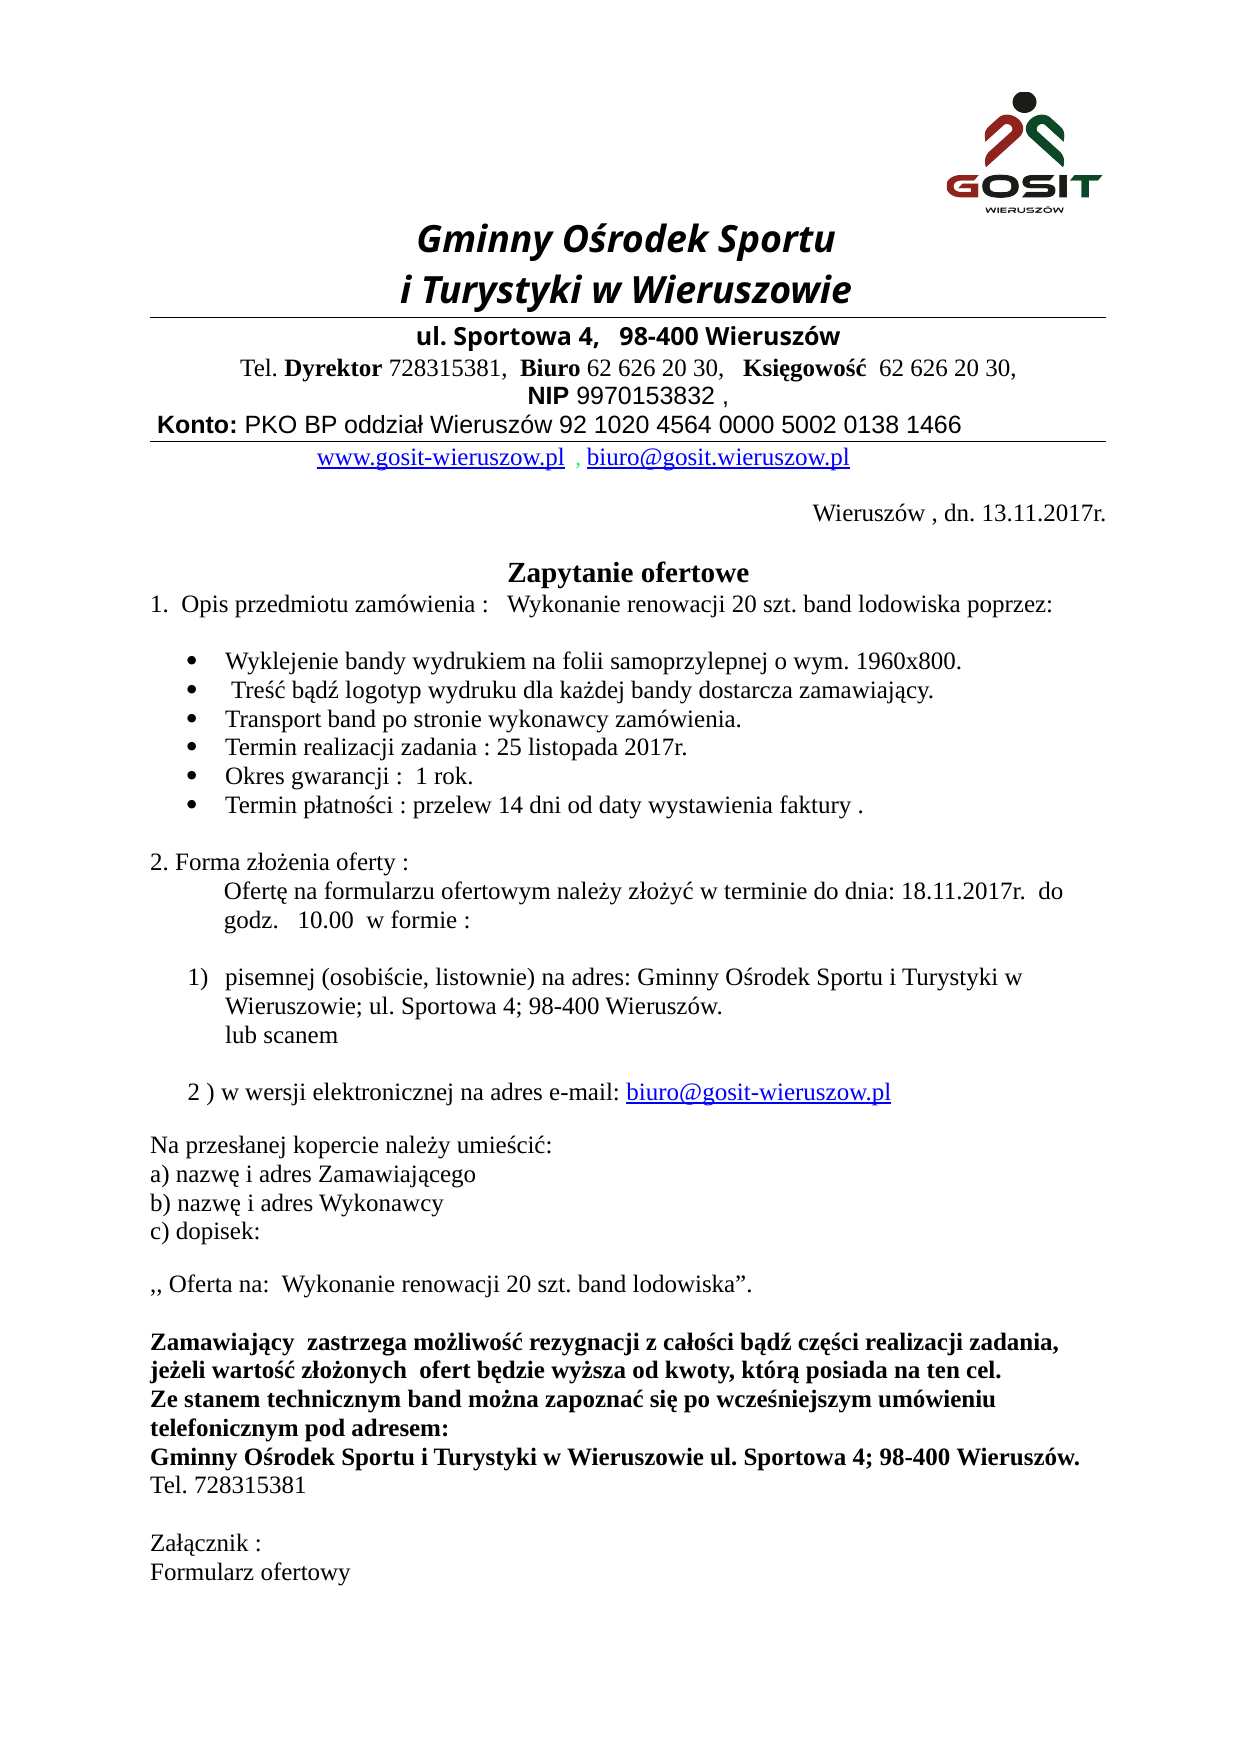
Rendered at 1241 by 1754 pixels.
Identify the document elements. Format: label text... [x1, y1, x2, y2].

list Okres gwarancji : 1 rok. [187, 761, 1106, 790]
list Transport band po stronie wykonawcy zamówienia. [187, 704, 1106, 732]
text Ze stanem technicznym band można zapoznać się po wcześniejszym umówieniu telefonicznym pod adresem: [150, 1384, 1106, 1442]
text Gminny Ośrodek Sportu i Turystyki w Wieruszowie ul. Sportowa 4; 98-400 Wieruszów. [150, 1442, 1106, 1471]
text Tel. Dyrektor 728315381, Biuro 62 626 20 30, Księgowość 62 626 20 30, [150, 353, 1106, 381]
text 2 ) w wersji elektronicznej na adres e-mail: biuro@gosit-wieruszow.pl [150, 1077, 1106, 1106]
text Formularz ofertowy [150, 1557, 1106, 1586]
text Załącznik : [150, 1528, 1106, 1557]
list Wyklejenie bandy wydrukiem na folii samoprzylepnej o wym. 1960x800. [187, 646, 1106, 675]
text Konto: PKO BP oddział Wieruszów 92 1020 4564 0000 5002 0138 1466 [150, 410, 1106, 441]
text Wieruszów , dn. 13.11.2017r. [150, 498, 1106, 526]
text Gminny Ośrodek Sportu [150, 75, 1106, 264]
text c) dopisek: [150, 1216, 1106, 1245]
text b) nazwę i adres Wykonawcy [150, 1188, 1106, 1216]
text www.gosit-wieruszow.pl , biuro@gosit.wieruszow.pl [150, 442, 1106, 471]
text ,, Oferta na: Wykonanie renowacji 20 szt. band lodowiska”. [150, 1269, 1106, 1298]
text 2. Forma złożenia oferty : [150, 847, 1106, 876]
text 1. Opis przedmiotu zamówienia : Wykonanie renowacji 20 szt. band lodowiska poprzez: [150, 589, 1106, 617]
text a) nazwę i adres Zamawiającego [150, 1159, 1106, 1188]
text Zapytanie ofertowe [150, 555, 1106, 589]
list Termin płatności : przelew 14 dni od daty wystawienia faktury . [187, 790, 1106, 819]
text Tel. 728315381 [150, 1471, 1106, 1499]
list lub scanem [187, 1020, 1106, 1049]
picture [946, 92, 1103, 213]
text Ofertę na formularzu ofertowym należy złożyć w terminie do dnia: 18.11.2017r. do godz. 10.00 w formie : [150, 876, 1106, 934]
list Treść bądź logotyp wydruku dla każdej bandy dostarcza zamawiający. [187, 675, 1106, 704]
list Termin realizacji zadania : 25 listopada 2017r. [187, 732, 1106, 761]
text Na przesłanej kopercie należy umieścić: [150, 1130, 1106, 1159]
list pisemnej (osobiście, listownie) na adres: Gminny Ośrodek Sportu i Turystyki w Wieruszowie; ul. Sportowa 4; 98-400 Wieruszów. [187, 962, 1106, 1020]
text ul. Sportowa 4, 98-400 Wieruszów [150, 318, 1106, 353]
text Zamawiający zastrzega możliwość rezygnacji z całości bądź części realizacji zadania, jeżeli wartość złożonych ofert będzie wyższa od kwoty, którą posiada na ten cel. [150, 1327, 1106, 1384]
text i Turystyki w Wieruszowie [150, 264, 1106, 317]
text NIP 9970153832 , [150, 381, 1106, 410]
